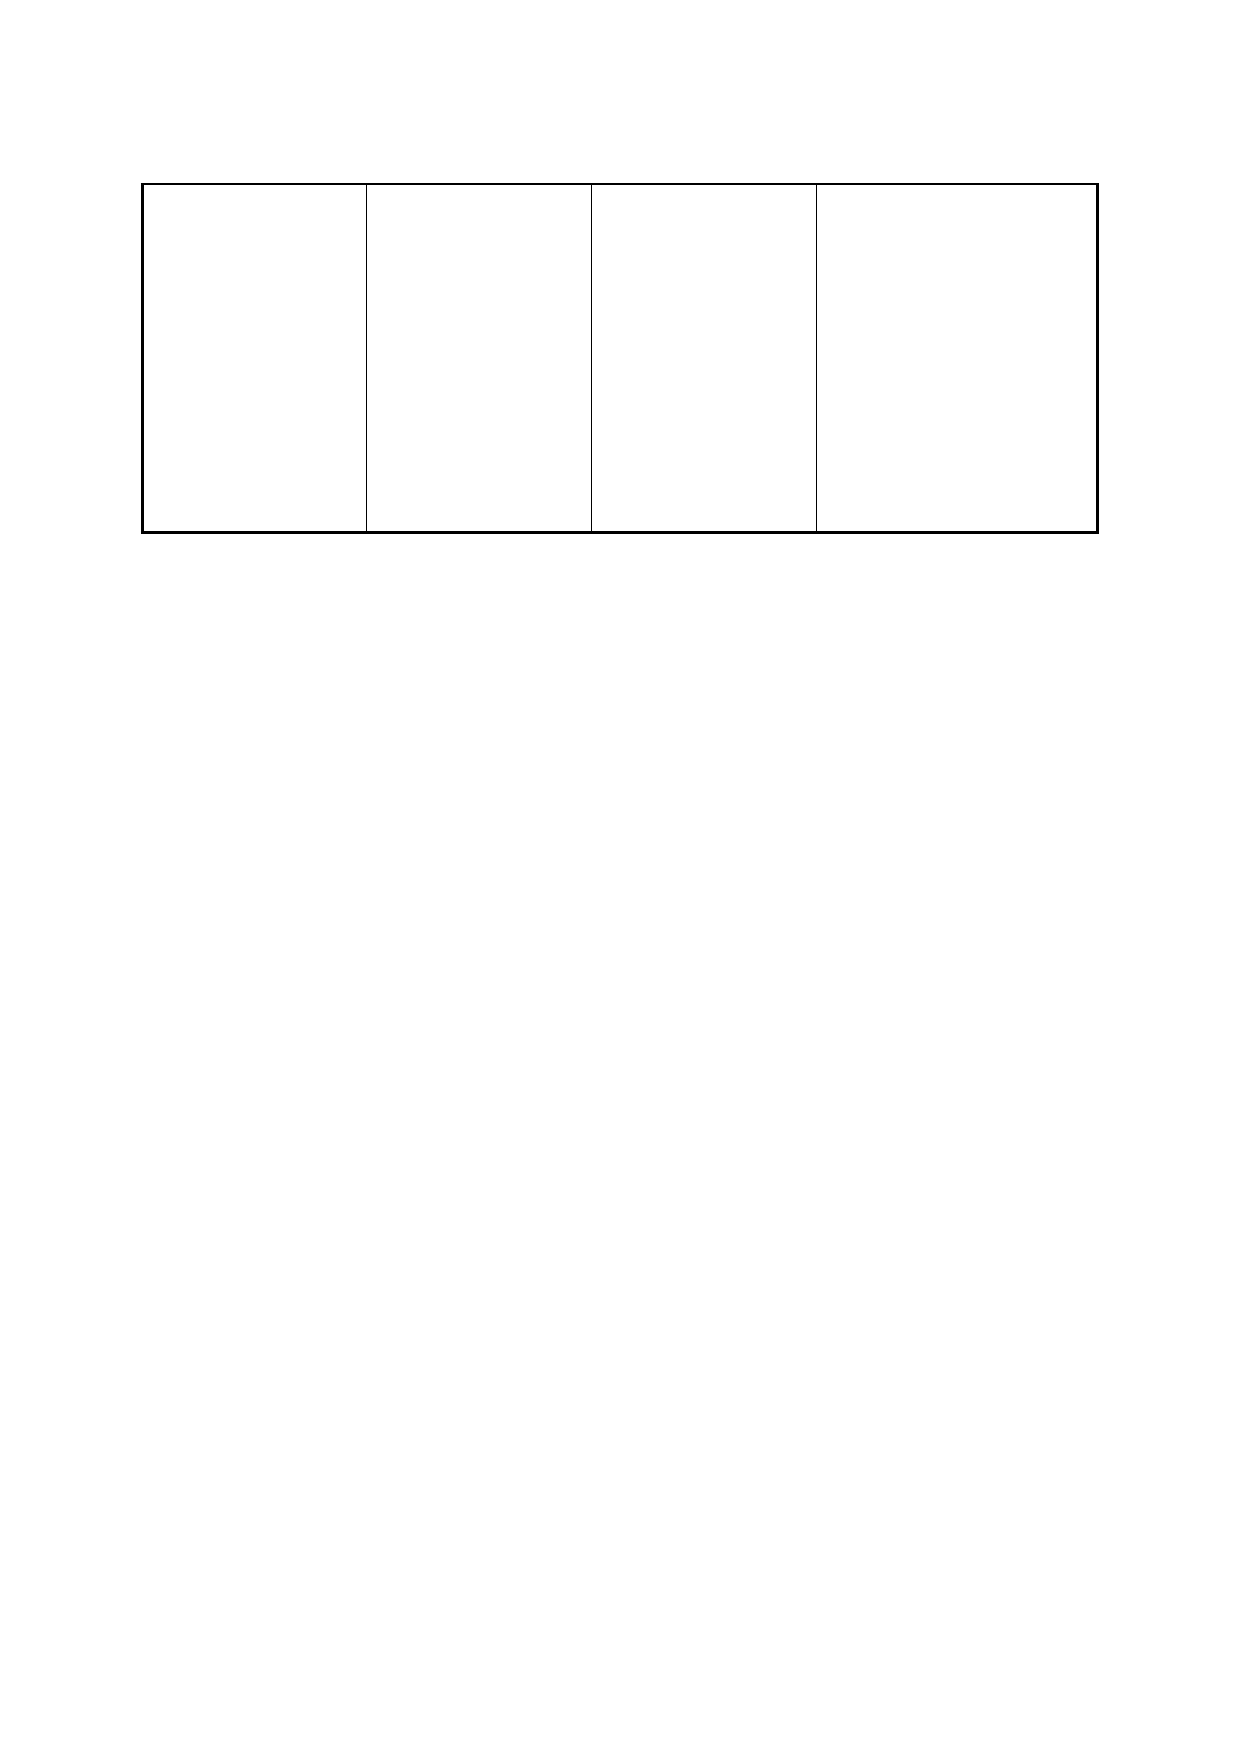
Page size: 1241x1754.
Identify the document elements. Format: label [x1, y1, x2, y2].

table_cell [367, 185, 591, 531]
table_cell [817, 185, 1096, 531]
table_cell [592, 185, 816, 531]
table_cell [144, 185, 366, 531]
